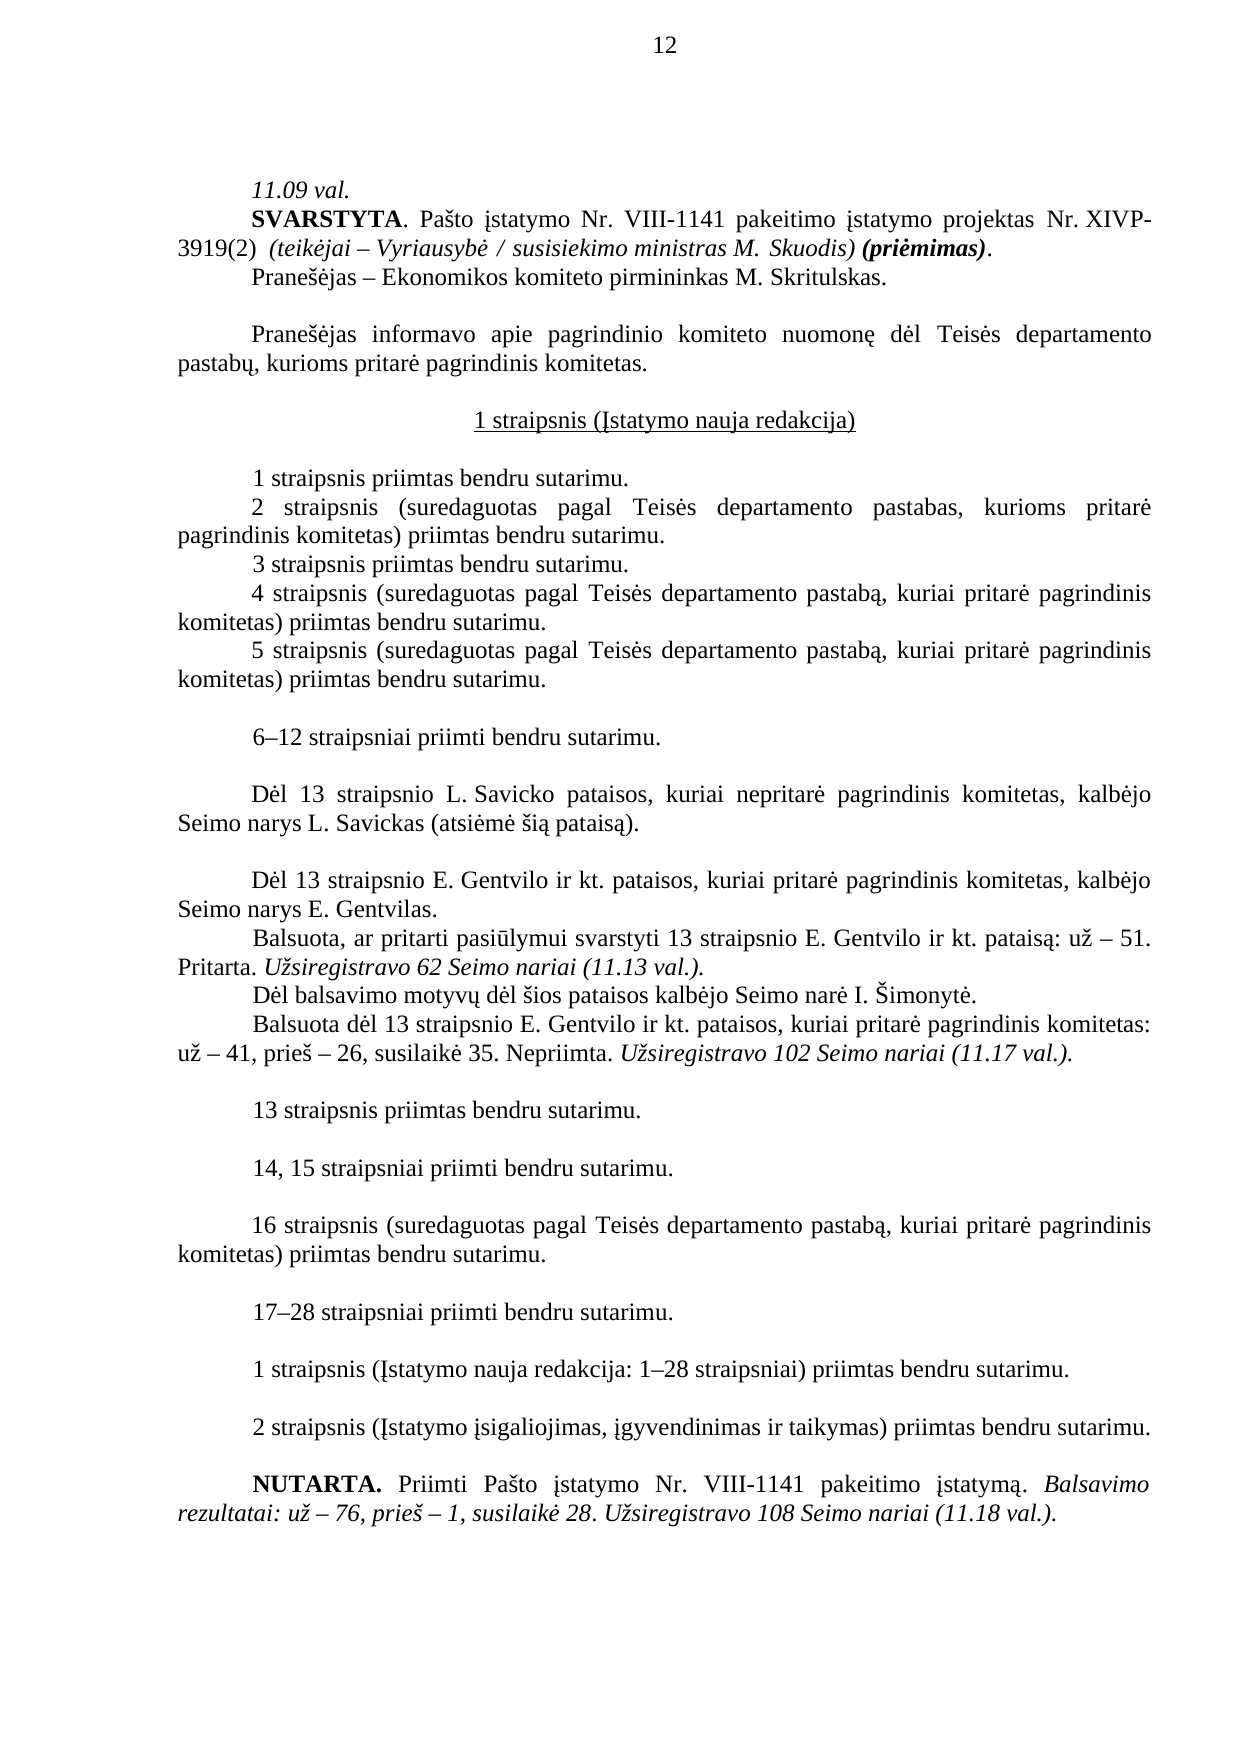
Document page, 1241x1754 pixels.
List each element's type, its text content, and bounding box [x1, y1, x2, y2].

text 16 straipsnis (suredaguotas pagal Teisės departamento pastabą, kuriai pritarė pagrindinis komitetas) priimtas bendru sutarimu. [177, 1211, 1152, 1268]
text 5 straipsnis (suredaguotas pagal Teisės departamento pastabą, kuriai pritarė pagrindinis komitetas) priimtas bendru sutarimu. [177, 636, 1152, 693]
text 14, 15 straipsniai priimti bendru sutarimu. [177, 1153, 1152, 1182]
text 11.09 val. [177, 176, 1152, 204]
text 17–28 straipsniai priimti bendru sutarimu. [177, 1297, 1152, 1326]
text 2 straipsnis (Įstatymo įsigaliojimas, įgyvendinimas ir taikymas) priimtas bendru sutarimu. [177, 1412, 1152, 1441]
text Dėl 13 straipsnio L. Savicko pataisos, kuriai nepritarė pagrindinis komitetas, kalbėjo Seimo narys L. Savickas (atsiėmė šią pataisą). [177, 779, 1152, 837]
text Balsuota dėl 13 straipsnio E. Gentvilo ir kt. pataisos, kuriai pritarė pagrindinis komitetas: už – 41, prieš – 26, susilaikė 35. Nepriimta. Užsiregistravo 102 Seimo nariai (11.17 val.). [177, 1009, 1152, 1067]
text Dėl 13 straipsnio E. Gentvilo ir kt. pataisos, kuriai pritarė pagrindinis komitetas, kalbėjo Seimo narys E. Gentvilas. [177, 866, 1152, 923]
text 13 straipsnis priimtas bendru sutarimu. [177, 1096, 1152, 1124]
text 1 straipsnis (Įstatymo nauja redakcija: 1–28 straipsniai) priimtas bendru sutarimu. [177, 1354, 1152, 1383]
text Dėl balsavimo motyvų dėl šios pataisos kalbėjo Seimo narė I. Šimonytė. [177, 981, 1152, 1009]
text 6–12 straipsniai priimti bendru sutarimu. [177, 722, 1152, 751]
text Balsuota, ar pritarti pasiūlymui svarstyti 13 straipsnio E. Gentvilo ir kt. pataisą: už – 51. Pritarta. Užsiregistravo 62 Seimo nariai (11.13 val.). [177, 923, 1152, 981]
text 4 straipsnis (suredaguotas pagal Teisės departamento pastabą, kuriai pritarė pagrindinis komitetas) priimtas bendru sutarimu. [177, 578, 1152, 636]
text 1 straipsnis (Įstatymo nauja redakcija) [177, 406, 1152, 434]
text 3 straipsnis priimtas bendru sutarimu. [177, 549, 1152, 578]
text 1 straipsnis priimtas bendru sutarimu. [177, 463, 1152, 492]
text Pranešėjas informavo apie pagrindinio komiteto nuomonę dėl Teisės departamento pastabų, kurioms pritarė pagrindinis komitetas. [177, 319, 1152, 377]
text Pranešėjas – Ekonomikos komiteto pirmininkas M. Skritulskas. [177, 262, 1152, 291]
text NUTARTA. Priimti Pašto įstatymo Nr. VIII-1141 pakeitimo įstatymą. Balsavimo rezultatai: už – 76, prieš – 1, susilaikė 28. Užsiregistravo 108 Seimo nariai (11.18 val.). [177, 1469, 1152, 1527]
text SVARSTYTA. Pašto įstatymo Nr. VIII-1141 pakeitimo įstatymo projektas Nr. XIVP-3919(2) (teikėjai – Vyriausybė / susisiekimo ministras M. Skuodis) (priėmimas). [177, 204, 1152, 262]
text 2 straipsnis (suredaguotas pagal Teisės departamento pastabas, kurioms pritarė pagrindinis komitetas) priimtas bendru sutarimu. [177, 492, 1152, 549]
